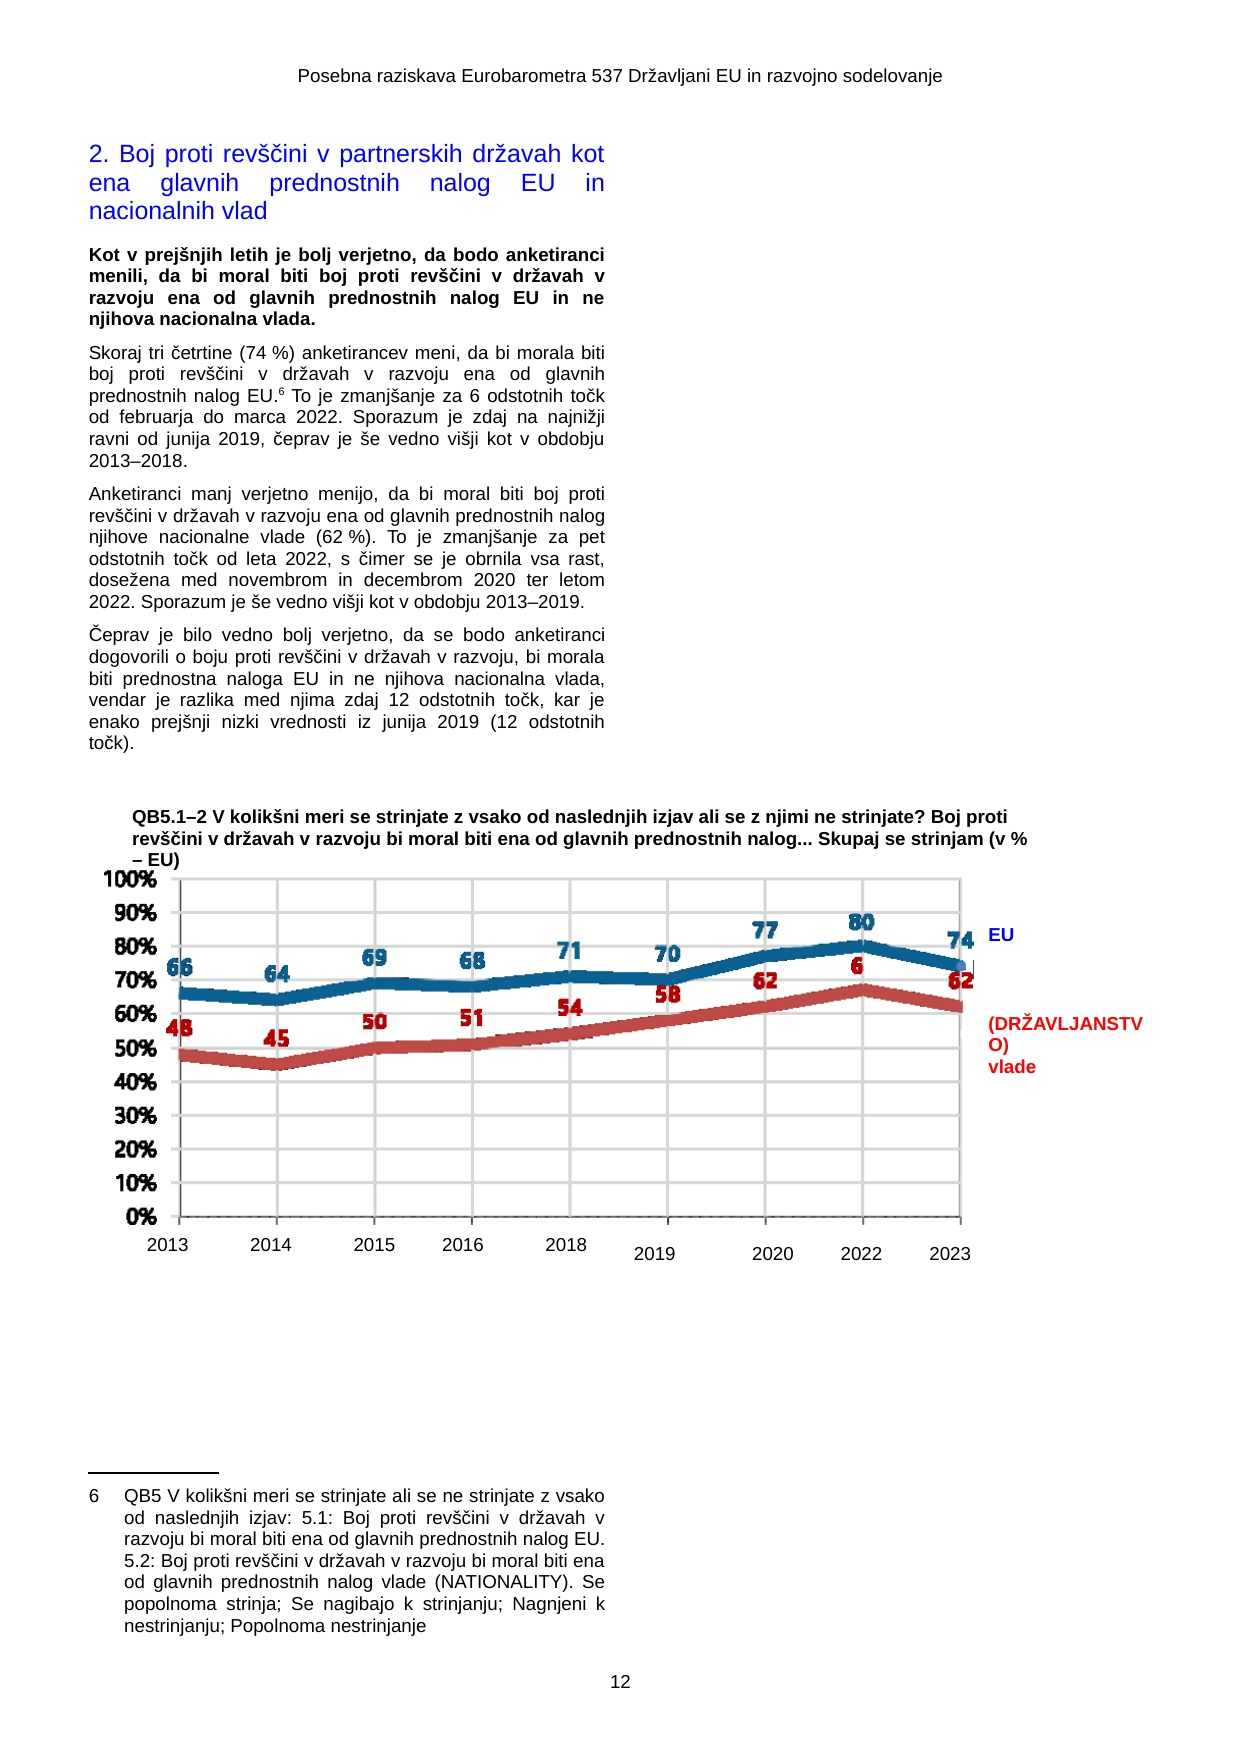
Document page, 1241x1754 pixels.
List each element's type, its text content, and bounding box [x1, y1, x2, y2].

text Skoraj tri četrtine (74 %) anketirancev meni, da bi morala biti boj proti revščini v državah v razvoju ena od glavnih prednostnih nalog EU. To je zmanjšanje za 6 odstotnih točk od februarja do marca 2022. Sporazum je zdaj na najnižji ravni od junija 2019, čeprav je še vedno višji kot v obdobju 2013–2018. [88, 342, 605, 471]
text QB5 V kolikšni meri se strinjate ali se ne strinjate z vsako od naslednjih izjav: 5.1: Boj proti revščini v državah v razvoju bi moral biti ena od glavnih prednostnih nalog EU. 5.2: Boj proti revščini v državah v razvoju bi moral biti ena od glavnih prednostnih nalog vlade (NATIONALITY). Se popolnoma strinja; Se nagibajo k strinjanju; Nagnjeni k nestrinjanju; Popolnoma nestrinjanje [88, 1485, 605, 1636]
text Kot v prejšnjih letih je bolj verjetno, da bodo anketiranci menili, da bi moral biti boj proti revščini v državah v razvoju ena od glavnih prednostnih nalog EU in ne njihova nacionalna vlada. [88, 243, 605, 330]
picture [164, 857, 170, 864]
subtitle 2. Boj proti revščini v partnerskih državah kot ena glavnih prednostnih nalog EU in nacionalnih vlad [88, 139, 605, 225]
text Čeprav je bilo vedno bolj verjetno, da se bodo anketiranci dogovorili o boju proti revščini v državah v razvoju, bi morala biti prednostna naloga EU in ne njihova nacionalna vlada, vendar je razlika med njima zdaj 12 odstotnih točk, kar je enako prejšnji nizki vrednosti iz junija 2019 (12 odstotnih točk). [88, 624, 605, 753]
picture [102, 857, 974, 1227]
text Anketiranci manj verjetno menijo, da bi moral biti boj proti revščini v državah v razvoju ena od glavnih prednostnih nalog njihove nacionalne vlade (62 %). To je zmanjšanje za pet odstotnih točk od leta 2022, s čimer se je obrnila vsa rast, dosežena med novembrom in decembrom 2020 ter letom 2022. Sporazum je še vedno višji kot v obdobju 2013–2019. [88, 483, 605, 612]
